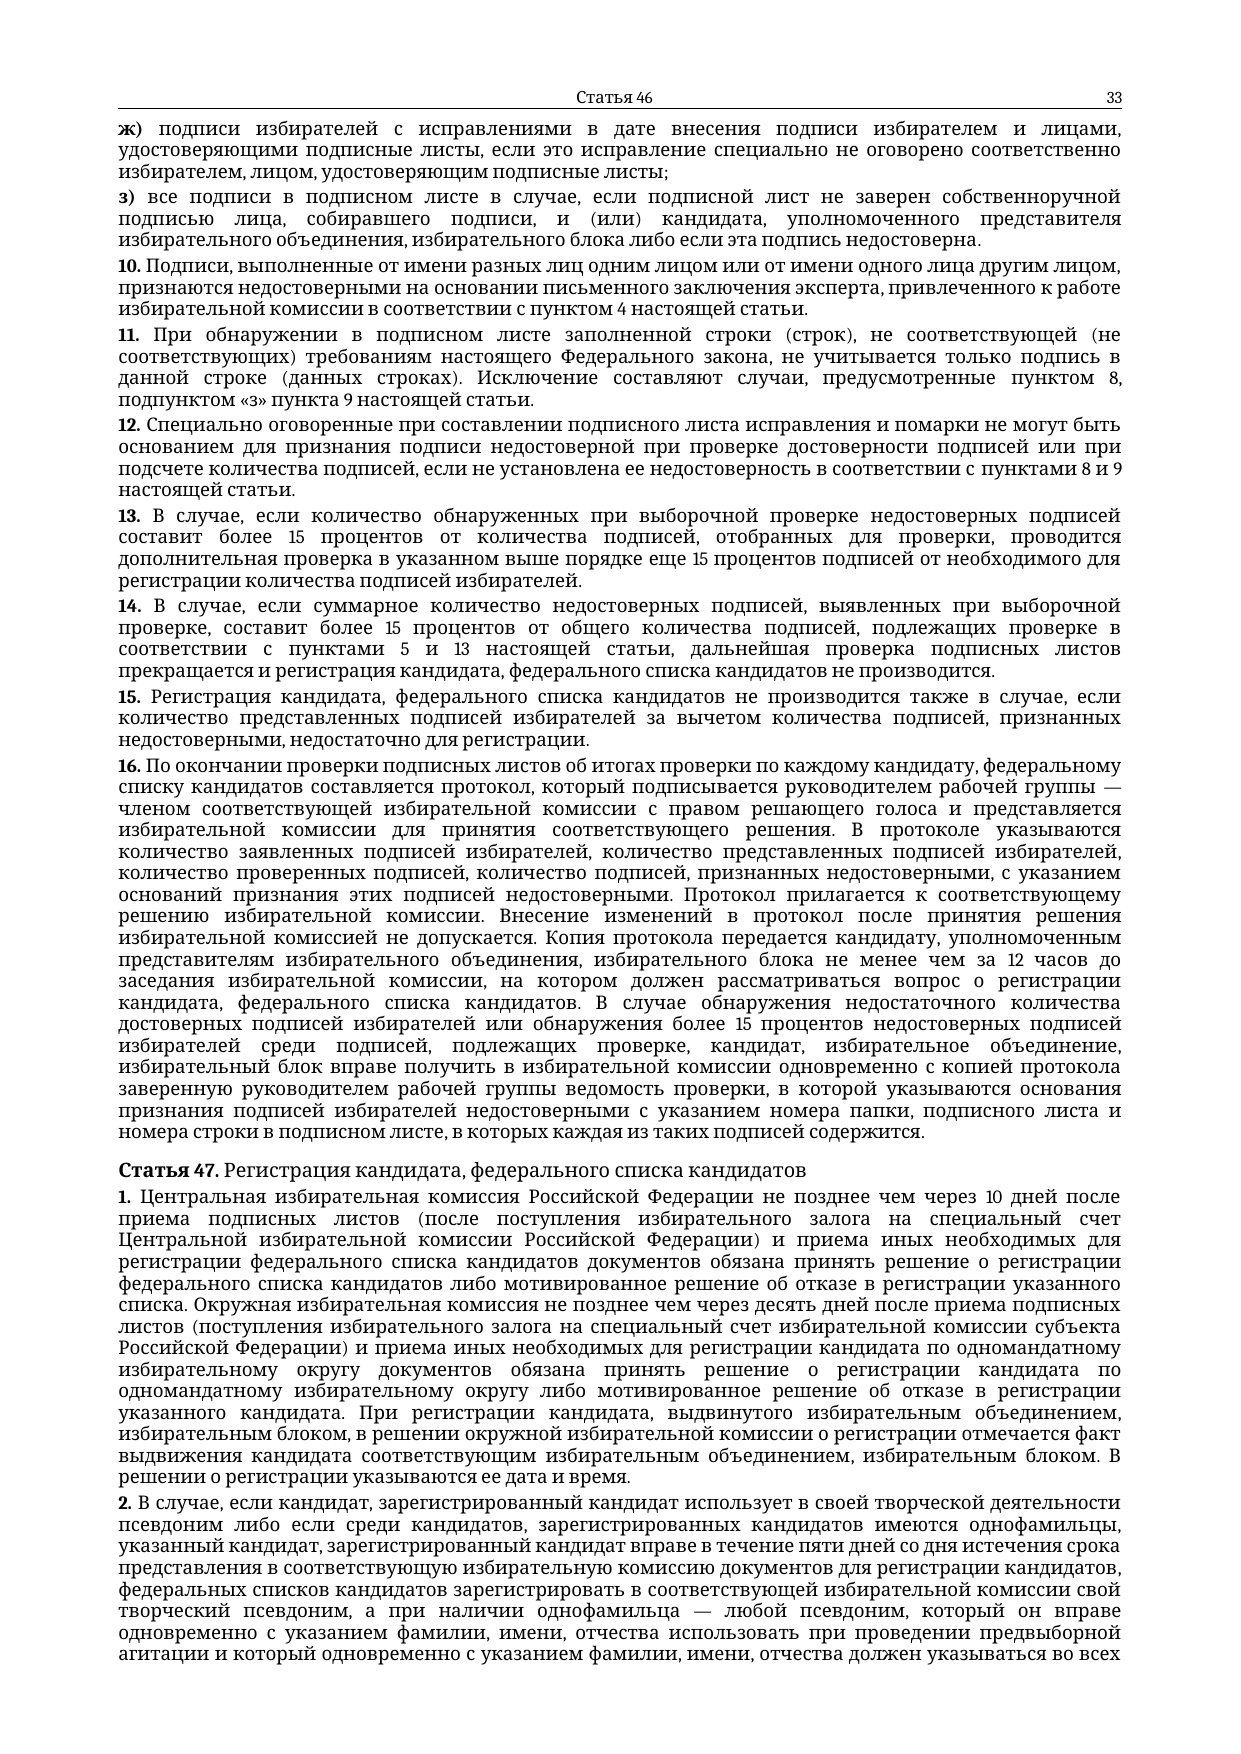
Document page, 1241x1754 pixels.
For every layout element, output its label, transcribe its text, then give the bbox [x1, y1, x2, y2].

text 13. В случае, если количество обнаруженных при выборочной проверке недостоверных подписей составит более 15 процентов от количества подписей, отобранных для проверки, проводится дополнительная проверка в указанном выше порядке еще 15 процентов подписей от необходимого для регистрации количества подписей избирателей. [118, 505, 1122, 592]
text ж) подписи избирателей с исправлениями в дате внесения подписи избирателем и лицами, удостоверяющими подписные листы, если это исправление специально не оговорено соответственно избирателем, лицом, удостоверяющим подписные листы; [118, 118, 1122, 183]
text 15. Регистрация кандидата, федерального списка кандидатов не производится также в случае, если количество представленных подписей избирателей за вычетом количества подписей, признанных недостоверными, недостаточно для регистрации. [118, 686, 1122, 751]
text 12. Специально оговоренные при составлении подписного листа исправления и помарки не могут быть основанием для признания подписи недостоверной при проверке достоверности подписей или при подсчете количества подписей, если не установлена ее недостоверность в соответствии с пунктами 8 и 9 настоящей статьи. [118, 415, 1122, 501]
text 11. При обнаружении в подписном листе заполненной строки (строк), не соответствующей (не соответствующих) требованиям настоящего Федерального закона, не учитывается только подпись в данной строке (данных строках). Исключение составляют случаи, предусмотренные пунктом 8, подпунктом «з» пункта 9 настоящей статьи. [118, 324, 1122, 411]
text 14. В случае, если суммарное количество недостоверных подписей, выявленных при выборочной проверке, составит более 15 процентов от общего количества подписей, подлежащих проверке в соответствии с пунктами 5 и 13 настоящей статьи, дальнейшая проверка подписных листов прекращается и регистрация кандидата, федерального списка кандидатов не производится. [118, 596, 1122, 682]
text 16. По окончании проверки подписных листов об итогах проверки по каждому кандидату, федеральному списку кандидатов составляется протокол, который подписывается руководителем рабочей группы — членом соответствующей избирательной комиссии с правом решающего голоса и представляется избирательной комиссии для принятия соответствующего решения. В протоколе указываются количество заявленных подписей избирателей, количество представленных подписей избирателей, количество проверенных подписей, количество подписей, признанных недостоверными, с указанием оснований признания этих подписей недостоверными. Протокол прилагается к соответствующему решению избирательной комиссии. Внесение изменений в протокол после принятия решения избирательной комиссией не допускается. Копия протокола передается кандидату, уполномоченным представителям избирательного объединения, избирательного блока не менее чем за 12 часов до заседания избирательной комиссии, на котором должен рассматриваться вопрос о регистрации кандидата, федерального списка кандидатов. В случае обнаружения недостаточного количества достоверных подписей избирателей или обнаружения более 15 процентов недостоверных подписей избирателей среди подписей, подлежащих проверке, кандидат, избирательное объединение, избирательный блок вправе получить в избирательной комиссии одновременно с копией протокола заверенную руководителем рабочей группы ведомость проверки, в которой указываются основания признания подписей избирателей недостоверными с указанием номера папки, подписного листа и номера строки в подписном листе, в которых каждая из таких подписей содержится. [118, 755, 1122, 1143]
text 1. Центральная избирательная комиссия Российской Федерации не позднее чем через 10 дней после приема подписных листов (после поступления избирательного залога на специальный счет Центральной избирательной комиссии Российской Федерации) и приема иных необходимых для регистрации федерального списка кандидатов документов обязана принять решение о регистрации федерального списка кандидатов либо мотивированное решение об отказе в регистрации указанного списка. Окружная избирательная комиссия не позднее чем через десять дней после приема подписных листов (поступления избирательного залога на специальный счет избирательной комиссии субъекта Российской Федерации) и приема иных необходимых для регистрации кандидата по одномандатному избирательному округу документов обязана принять решение о регистрации кандидата по одномандатному избирательному округу либо мотивированное решение об отказе в регистрации указанного кандидата. При регистрации кандидата, выдвинутого избирательным объединением, избирательным блоком, в решении окружной избирательной комиссии о регистрации отмечается факт выдвижения кандидата соответствующим избирательным объединением, избирательным блоком. В решении о регистрации указываются ее дата и время. [118, 1187, 1122, 1489]
text 2. В случае, если кандидат, зарегистрированный кандидат использует в своей творческой деятельности псевдоним либо если среди кандидатов, зарегистрированных кандидатов имеются однофамильцы, указанный кандидат, зарегистрированный кандидат вправе в течение пяти дней со дня истечения срока представления в соответствующую избирательную комиссию документов для регистрации кандидатов, федеральных списков кандидатов зарегистрировать в соответствующей избирательной комиссии свой творческий псевдоним, а при наличии однофамильца — любой псевдоним, который он вправе одновременно с указанием фамилии, имени, отчества использовать при проведении предвыборной агитации и который одновременно с указанием фамилии, имени, отчества должен указываться во всех [118, 1493, 1122, 1665]
text 10. Подписи, выполненные от имени разных лиц одним лицом или от имени одного лица другим лицом, признаются недостоверными на основании письменного заключения эксперта, привлеченного к работе избирательной комиссии в соответствии с пунктом 4 настоящей статьи. [118, 256, 1122, 320]
text з) все подписи в подписном листе в случае, если подписной лист не заверен собственноручной подписью лица, собиравшего подписи, и (или) кандидата, уполномоченного представителя избирательного объединения, избирательного блока либо если эта подпись недостоверна. [118, 187, 1122, 252]
subtitle Статья 47. Регистрация кандидата, федерального списка кандидатов [118, 1160, 1122, 1183]
